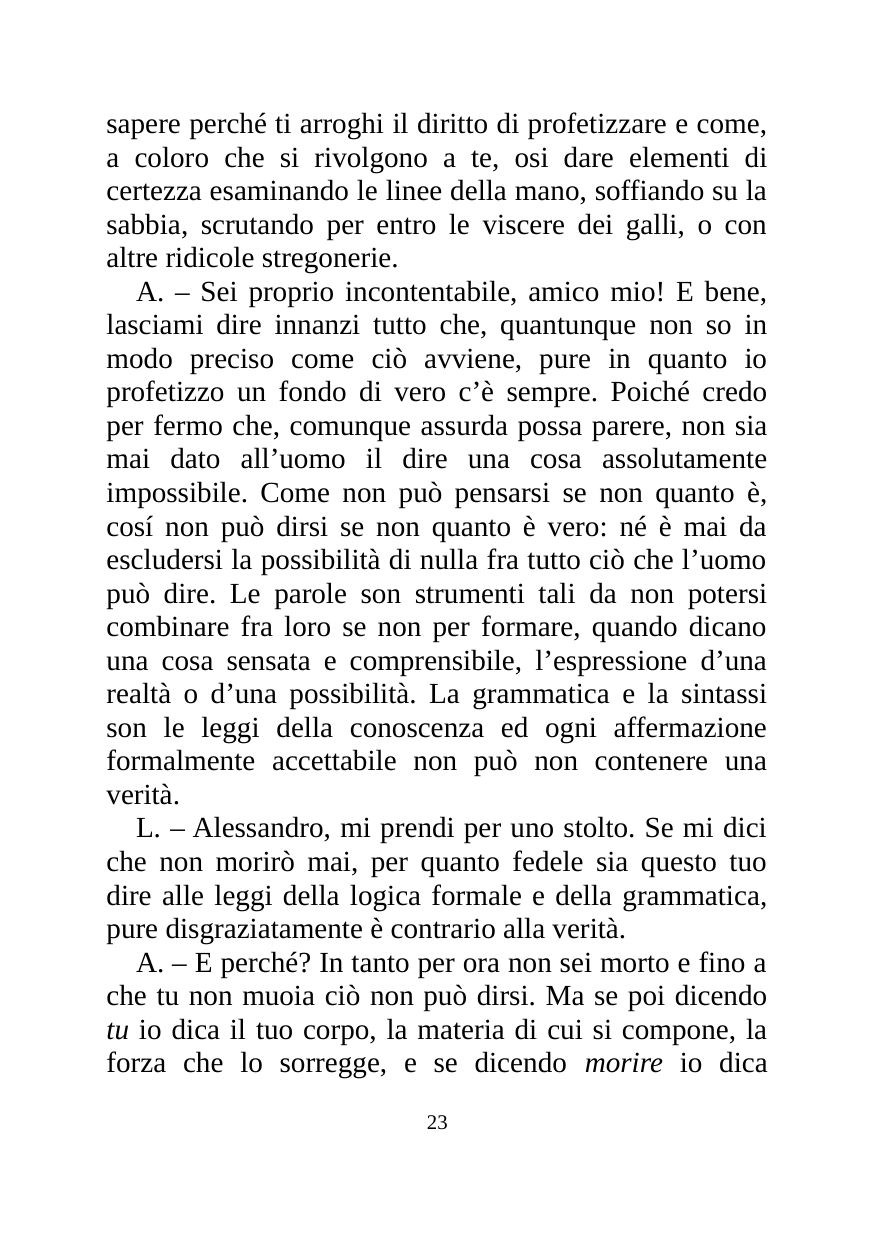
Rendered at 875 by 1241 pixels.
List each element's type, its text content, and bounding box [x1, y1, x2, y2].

text L. – Alessandro, mi prendi per uno stolto. Se mi dici che non morirò mai, per quanto fedele sia questo tuo dire alle leggi della logica formale e della grammatica, pure disgraziatamente è contrario alla verità. [106, 811, 768, 945]
text sapere perché ti arroghi il diritto di profetizzare e come, a coloro che si rivolgono a te, osi dare elementi di certezza esaminando le linee della mano, soffiando su la sabbia, scrutando per entro le viscere dei galli, o con altre ridicole stregonerie. [106, 106, 768, 274]
text A. – E perché? In tanto per ora non sei morto e fino a che tu non muoia ciò non può dirsi. Ma se poi dicendo tu io dica il tuo corpo, la materia di cui si compone, la forza che lo sorregge, e se dicendo morire io dica [106, 945, 768, 1079]
text A. – Sei proprio incontentabile, amico mio! E bene, lasciami dire innanzi tutto che, quantunque non so in modo preciso come ciò avviene, pure in quanto io profetizzo un fondo di vero c’è sempre. Poiché credo per fermo che, comunque assurda possa parere, non sia mai dato all’uomo il dire una cosa assolutamente impossibile. Come non può pensarsi se non quanto è, cosí non può dirsi se non quanto è vero: né è mai da escludersi la possibilità di nulla fra tutto ciò che l’uomo può dire. Le parole son strumenti tali da non potersi combinare fra loro se non per formare, quando dicano una cosa sensata e comprensibile, l’espressione d’una realtà o d’una possibilità. La grammatica e la sintassi son le leggi della conoscenza ed ogni affermazione formalmente accettabile non può non contenere una verità. [106, 274, 768, 811]
